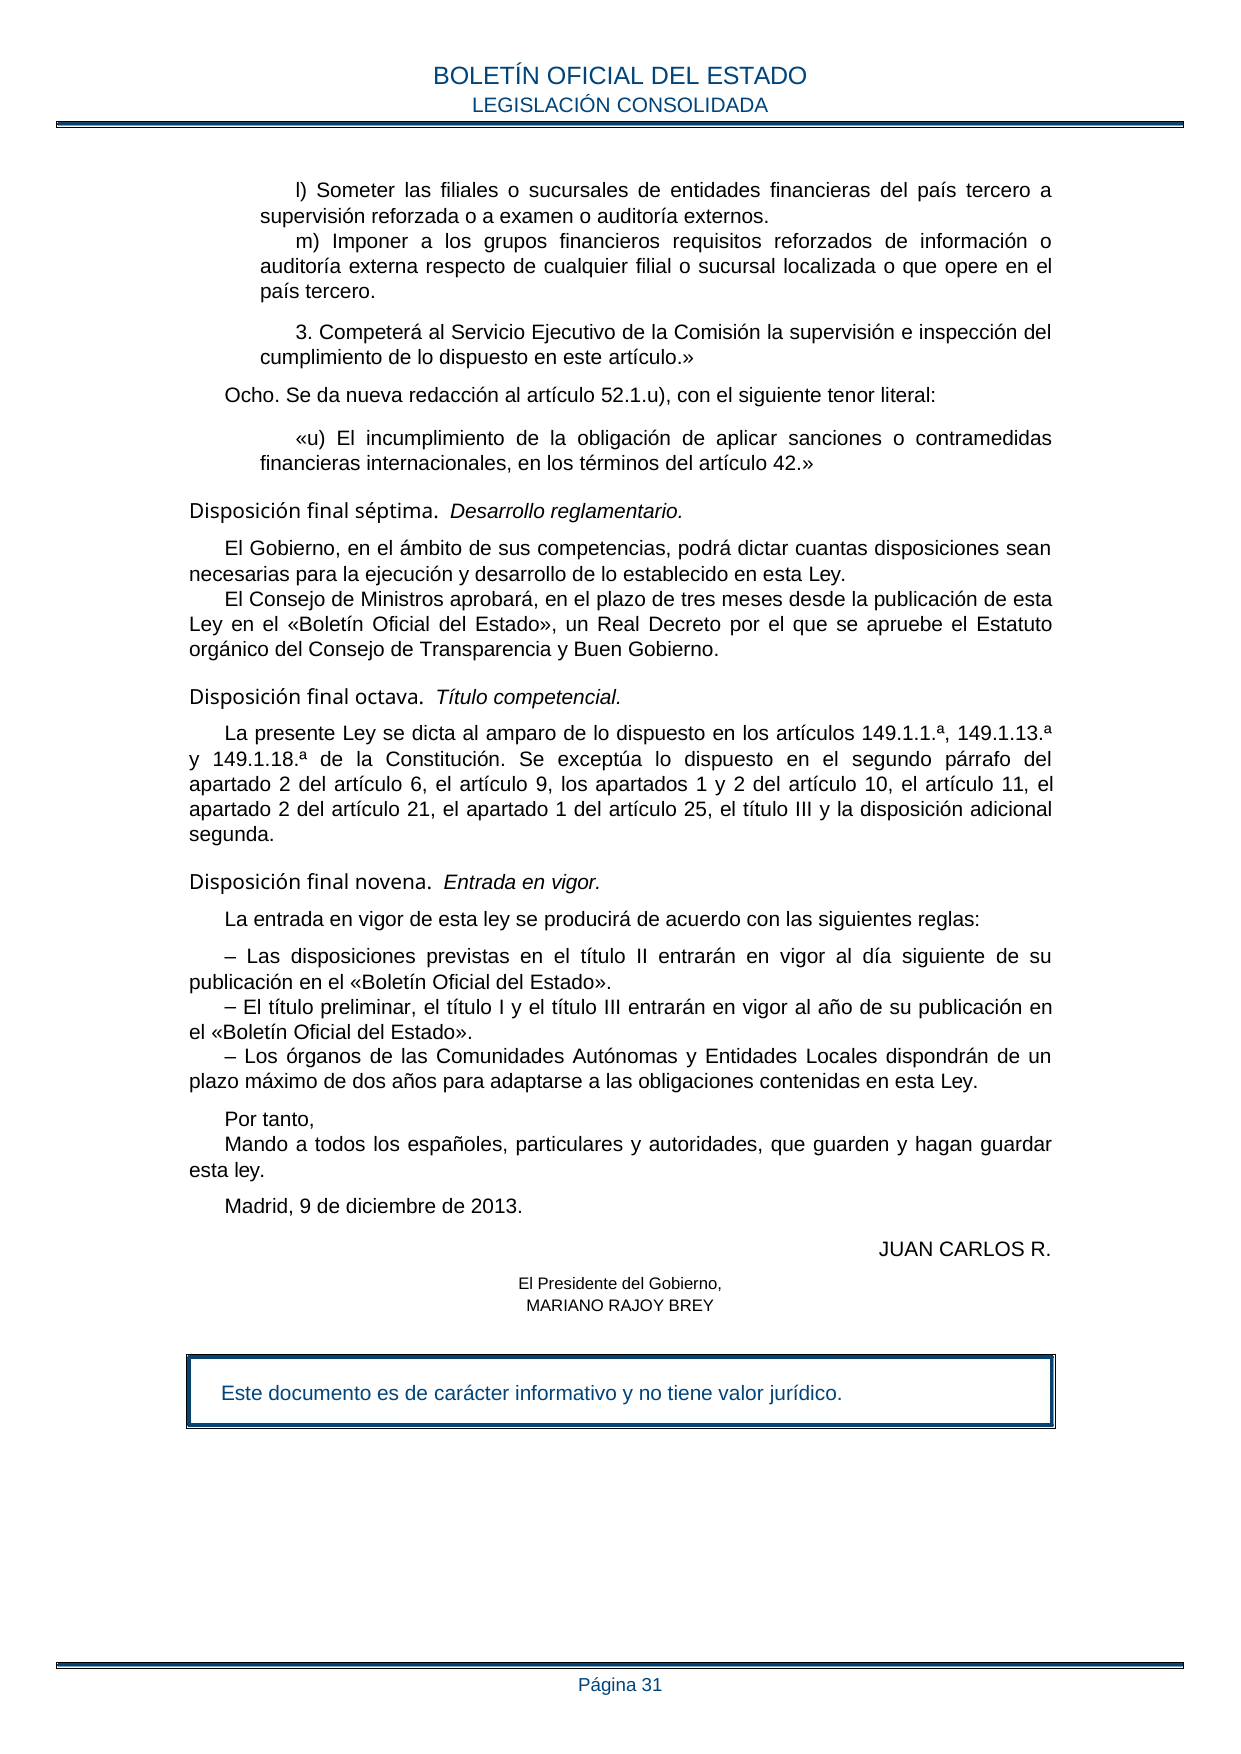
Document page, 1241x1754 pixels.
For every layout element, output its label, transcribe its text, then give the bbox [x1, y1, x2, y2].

text Disposición final séptima. Desarrollo reglamentario. [189, 495, 716, 525]
text apartado 2 del artículo 6, el artículo 9, los apartados 1 y 2 del artículo 10, el artículo 11, el [189, 772, 1076, 797]
text necesarias para la ejecución y desarrollo de lo establecido en esta Ley. [189, 561, 1076, 586]
text JUAN CARLOS R. [879, 1233, 1076, 1262]
text Este documento es de carácter informativo y no tiene valor jurídico. [221, 1376, 868, 1406]
text Mando a todos los españoles, particulares y autoridades, que guarden y hagan guardar [224, 1127, 1076, 1157]
text cumplimiento de lo dispuesto en este artículo.» [260, 341, 719, 371]
text 3 [295, 316, 307, 341]
picture [57, 122, 1183, 127]
text Madrid, 9 de diciembre de 2013. [224, 1190, 1076, 1220]
picture [187, 1355, 1055, 1428]
text auditoría externa respecto de cualquier filial o sucursal localizada o que opere en el [260, 253, 1076, 278]
text segunda. [189, 822, 1076, 847]
text l) Someter las filiales o sucursales de entidades financieras del país tercero a [295, 173, 1076, 203]
picture [57, 1663, 1183, 1668]
text Ocho. Se da nueva redacción al artículo 52.1.u), con el siguiente tenor literal: [224, 378, 962, 408]
text Página 31 [578, 1670, 687, 1697]
text apartado 2 del artículo 21, el apartado 1 del artículo 25, el título III y la disposición adicional [189, 797, 1076, 822]
text BOLETÍN OFICIAL DEL ESTADO [433, 56, 832, 92]
text esta ley. [189, 1157, 1076, 1182]
text Por tanto, [224, 1102, 340, 1127]
text financieras internacionales, en los términos del artículo 42.» [260, 446, 838, 476]
text u) El incumplimiento de la obligación de aplicar sanciones o contramedidas [307, 421, 1076, 451]
text . Competerá al Servicio Ejecutivo de la Comisión la supervisión e inspección del [307, 316, 1076, 346]
text El título preliminar, el título I y el título III entrarán en vigor al año de su publicación en [261, 995, 1076, 1020]
text m) Imponer a los grupos financieros requisitos reforzados de información o [295, 228, 1076, 253]
text país tercero. [260, 278, 1076, 303]
text publicación en el «Boletín Oficial del Estado». [189, 970, 1076, 995]
text Disposición final octava. Título competencial. [189, 680, 656, 710]
text El Presidente del Gobierno, [518, 1270, 747, 1294]
text La entrada en vigor de esta ley se producirá de acuerdo con las siguientes reglas: [224, 902, 1006, 932]
text « [295, 421, 307, 446]
text Los órganos de las Comunidades Autónomas y Entidades Locales dispondrán de un [244, 1040, 1076, 1070]
text La presente Ley se dicta al amparo de lo dispuesto en los artículos 149.1.1.ª, 149.1.13.ª [224, 717, 1076, 747]
text plazo máximo de dos años para adaptarse a las obligaciones contenidas en esta Ley. [189, 1065, 1003, 1095]
text orgánico del Consejo de Transparencia y Buen Gobierno. [189, 636, 1076, 661]
text el «Boletín Oficial del Estado». [189, 1020, 1076, 1045]
text MARIANO RAJOY BREY [526, 1294, 747, 1315]
text Disposición final novena. Entrada en vigor. [189, 866, 634, 896]
text Las disposiciones previstas en el título II entrarán en vigor al día siguiente de su [246, 940, 1076, 970]
text El Consejo de Ministros aprobará, en el plazo de tres meses desde la publicación de esta [224, 586, 1076, 611]
text – [224, 1040, 244, 1065]
text – [224, 990, 261, 1020]
text y 149.1.18.ª de la Constitución. Se exceptúa lo dispuesto en el segundo párrafo del [189, 747, 1076, 772]
text El Gobierno, en el ámbito de sus competencias, podrá dictar cuantas disposiciones sean [224, 532, 1076, 561]
text supervisión reforzada o a examen o auditoría externos. [260, 203, 1076, 228]
text – [224, 940, 246, 970]
text LEGISLACIÓN CONSOLIDADA [472, 89, 793, 118]
text Ley en el «Boletín Oficial del Estado», un Real Decreto por el que se apruebe el Estatuto [189, 611, 1076, 636]
